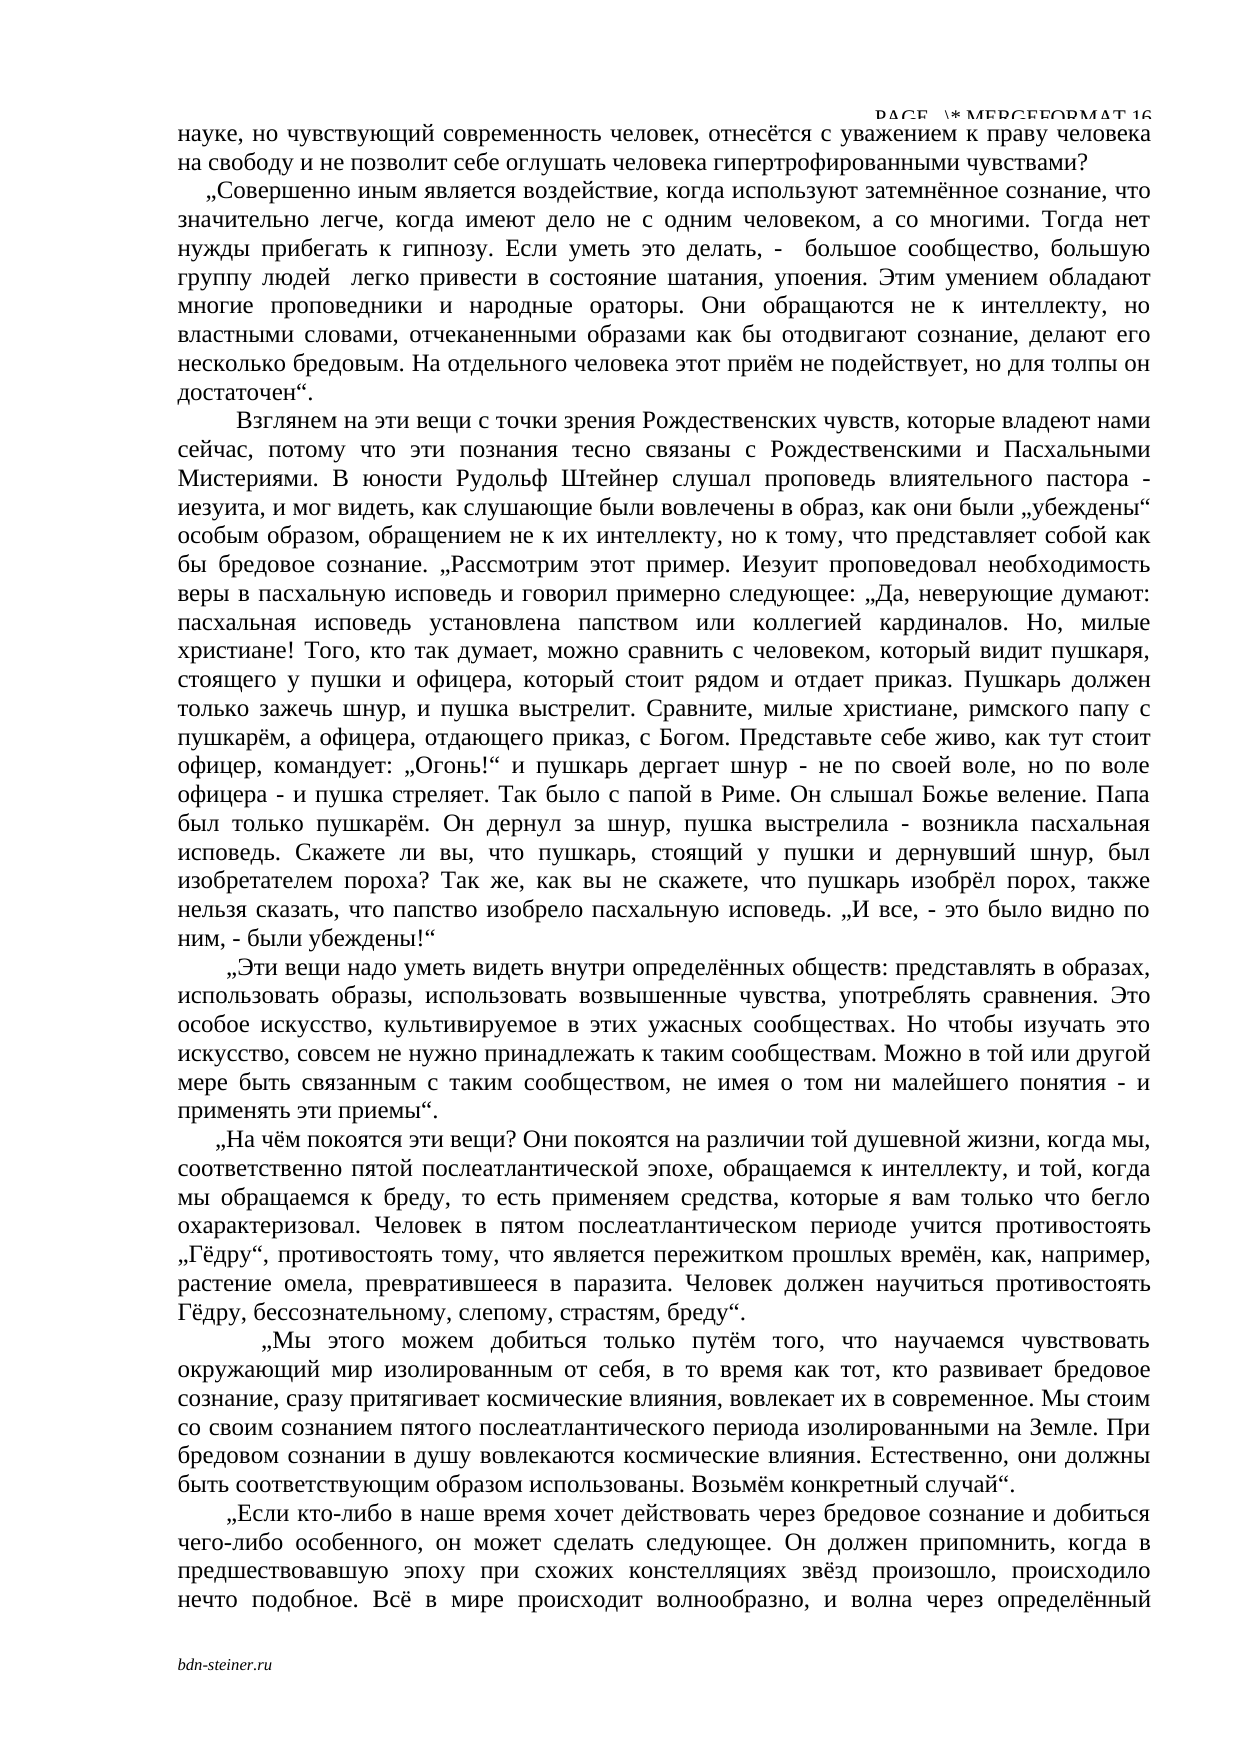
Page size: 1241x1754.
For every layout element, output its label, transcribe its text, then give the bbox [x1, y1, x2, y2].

text „На чём покоятся эти вещи? Они покоятся на различии той душевной жизни, когда мы, соответственно пятой послеатлантической эпохе, обращаемся к интеллекту, и той, когда мы обращаемся к бреду, то есть применяем средства, которые я вам только что бегло охарактеризовал. Человек в пятом послеатлантическом периоде учится противостоять „Гёдру“, противостоять тому, что является пережитком прошлых времён, как, например, растение омела, превратившееся в паразита. Человек должен научиться противостоять Гёдру, бессознательному, слепому, страстям, бреду“. [177, 1124, 1152, 1326]
text „Так же, как можно загипнотизировать отдельного человека, иметь его тогда в своей власти и понудить его совершить то, чего он никогда не сделал бы в сознательном состоянии, то есть как можно изменить сознание отдельного человека, до некоторой степени перенеся в сегодняшнее сознание предшествующих эпох, так можно загипнотизировать целое общество людей - и тогда достигнуть многого самого различного. Для отдельного человека, который на физическом плане является более сильным существом, чем существо народа, необходимо большее погашение сознания, если хотят действовать из подсознательного. Для общества, для группы людей можно не заметить этого погашения сознания, так как оно осуществляется значительно незаметнее. И тем не менее известных вещей нельзя достигнуть, обращаясь только к дневному сознанию. Поэтому я все время подчеркиваю: я никогда не позволю себе обращаться иначе, чем к понятиям интеллекта, хотя это в некоторой мере труднее, так как требует от каждого напряжения мышления, понятийного осмысления. Вызывать упоение, обращаясь к чему-либо иному, а не к интеллекту - об этом не может быть и речи, когда имеют дело с пятым послеатлантическим периодом и его требованиями. Даже не знающий о духовной науке, но чувствующий современность человек, отнесётся с уважением к праву человека на свободу и не позволит себе оглушать человека гипертрофированными чувствами? [177, 118, 1152, 176]
text „Если кто-либо в наше время хочет действовать через бредовое сознание и добиться чего-либо особенного, он может сделать следующее. Он должен припомнить, когда в предшествовавшую эпоху при схожих констелляциях звёзд произошло, происходило нечто подобное. Всё в мире происходит волнообразно, и волна через определённый промежуток времени вздымается вновь. Поэтому, чтобы достигнуть особых воздействий, можно при схожих обстоятельствах, но обязательно связанных с космическими воздействиями, употребить событие, как бы копирующее событие предшествующего времени, сделать его копией предшествующего события. Представим себе, что кто-то хочет чего-либо добиться путём бредового сознания через совершенно определённые предприятия, совершенно определённые поступки. Тогда он обращается к прошлому истории и вспоминает что-либо происходившее при схожей звёздной констелляции „. [177, 1498, 1152, 1613]
text „Эти вещи надо уметь видеть внутри определённых обществ: представлять в образах, использовать образы, использовать возвышенные чувства, употреблять сравнения. Это особое искусство, культивируемое в этих ужасных сообществах. Но чтобы изучать это искусство, совсем не нужно принадлежать к таким сообществам. Можно в той или другой мере быть связанным с таким сообществом, не имея о том ни малейшего понятия - и применять эти приемы“. [177, 952, 1152, 1124]
text „Совершенно иным является воздействие, когда используют затемнённое сознание, что значительно легче, когда имеют дело не с одним человеком, а со многими. Тогда нет нужды прибегать к гипнозу. Если уметь это делать, - большое сообщество, большую группу людей легко привести в состояние шатания, упоения. Этим умением обладают многие проповедники и народные ораторы. Они обращаются не к интеллекту, но властными словами, отчеканенными образами как бы отодвигают сознание, делают его несколько бредовым. На отдельного человека этот приём не подействует, но для толпы он достаточен“. [177, 176, 1152, 406]
text „Мы этого можем добиться только путём того, что научаемся чувствовать окружающий мир изолированным от себя, в то время как тот, кто развивает бредовое сознание, сразу притягивает космические влияния, вовлекает их в современное. Мы стоим со своим сознанием пятого послеатлантического периода изолированными на Земле. При бредовом сознании в душу вовлекаются космические влияния. Естественно, они должны быть соответствующим образом использованы. Возьмём конкретный случай“. [177, 1326, 1152, 1498]
text Взглянем на эти вещи с точки зрения Рождественских чувств, которые владеют нами сейчас, потому что эти познания тесно связаны с Рождественскими и Пасхальными Мистериями. В юности Рудольф Штейнер слушал проповедь влиятельного пастора - иезуита, и мог видеть, как слушающие были вовлечены в образ, как они были „убеждены“ особым образом, обращением не к их интеллекту, но к тому, что представляет собой как бы бредовое сознание. „Рассмотрим этот пример. Иезуит проповедовал необходимость веры в пасхальную исповедь и говорил примерно следующее: „Да, неверующие думают: пасхальная исповедь установлена папством или коллегией кардиналов. Но, милые христиане! Того, кто так думает, можно сравнить с человеком, который видит пушкаря, стоящего у пушки и офицера, который стоит рядом и отдает приказ. Пушкарь должен только зажечь шнур, и пушка выстрелит. Сравните, милые христиане, римского папу с пушкарём, а офицера, отдающего приказ, с Богом. Представьте себе живо, как тут стоит офицер, командует: „Огонь!“ и пушкарь дергает шнур - не по своей воле, но по воле офицера - и пушка стреляет. Так было с папой в Риме. Он слышал Божье веление. Папа был только пушкарём. Он дернул за шнур, пушка выстрелила - возникла пасхальная исповедь. Скажете ли вы, что пушкарь, стоящий у пушки и дернувший шнур, был изобретателем пороха? Так же, как вы не скажете, что пушкарь изобрёл порох, также нельзя сказать, что папство изобрело пасхальную исповедь. „И все, - это было видно по ним, - были убеждены!“ [177, 406, 1152, 952]
